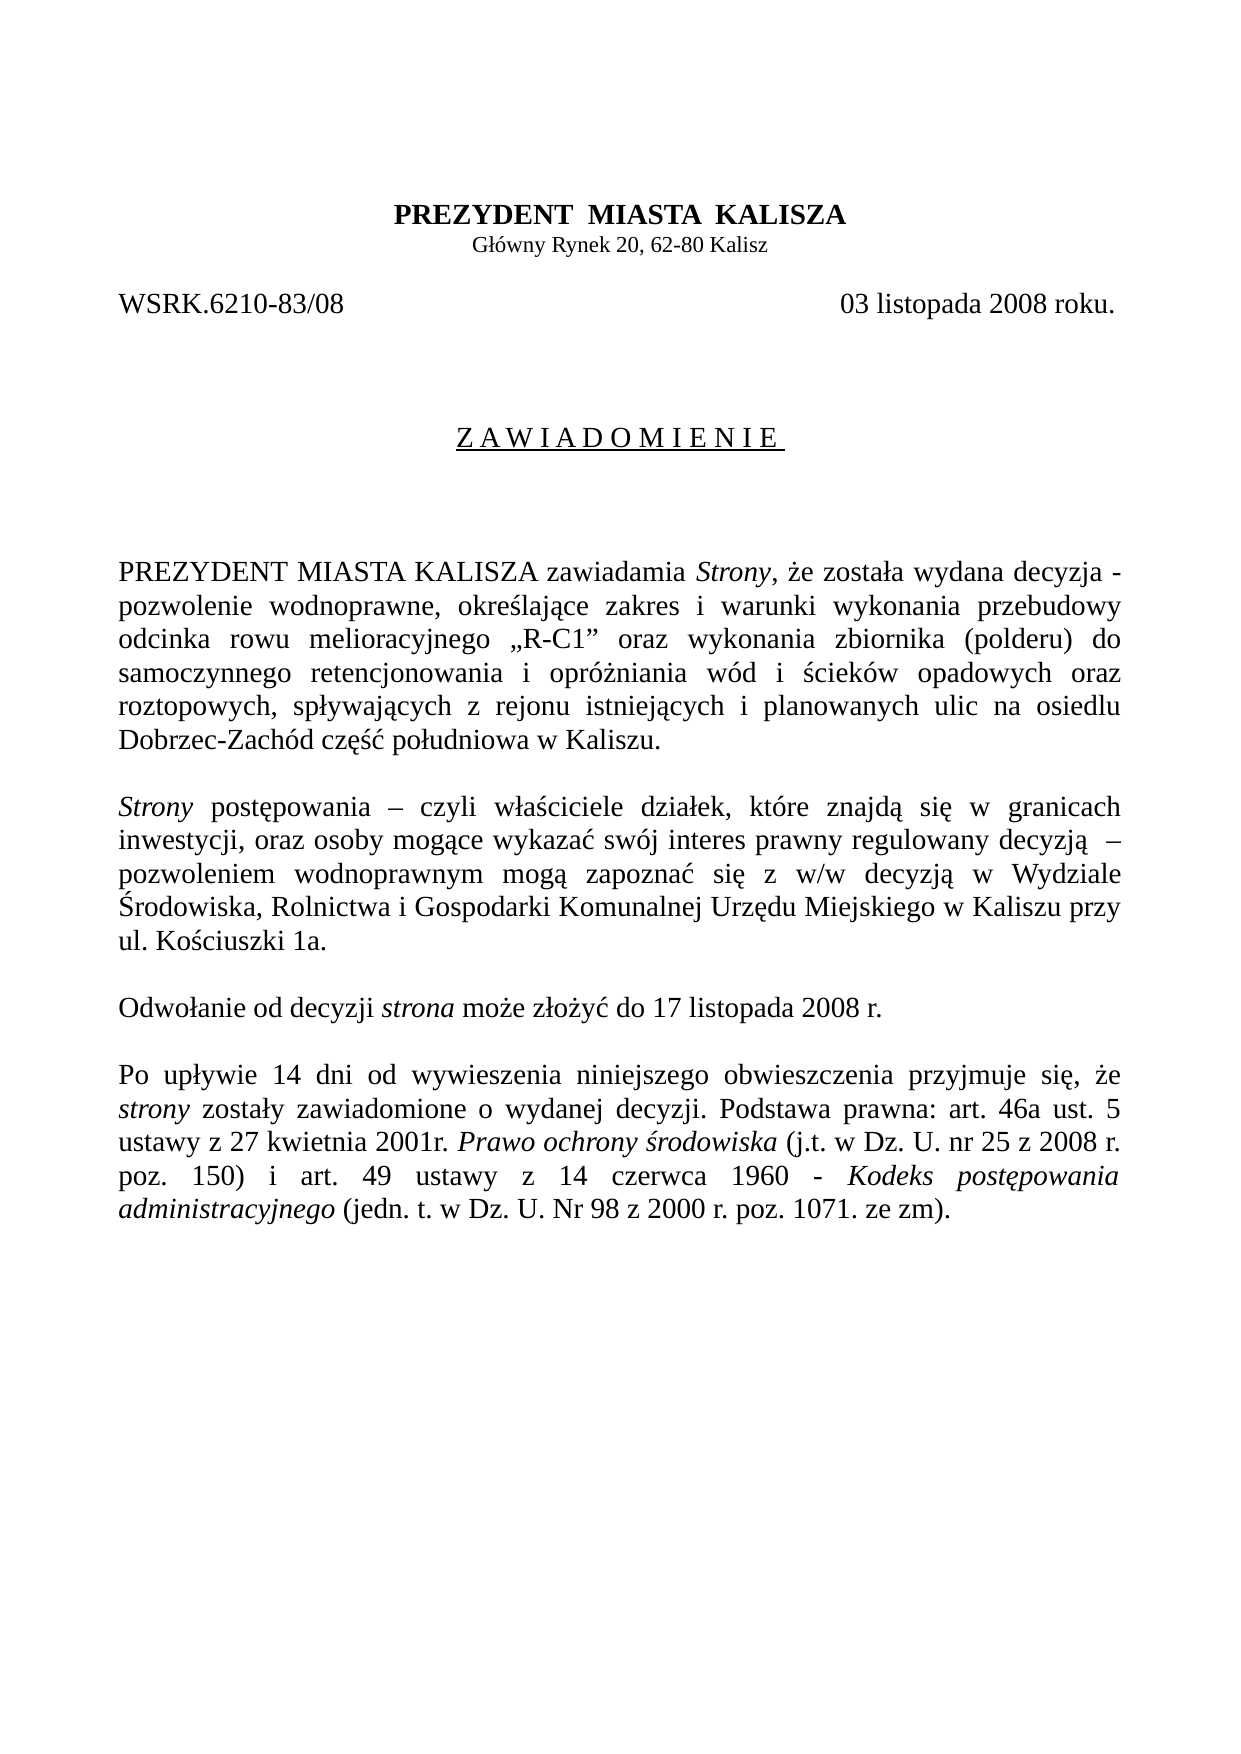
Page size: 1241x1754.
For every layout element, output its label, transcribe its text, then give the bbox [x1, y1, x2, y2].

text Po upływie 14 dni od wywieszenia niniejszego obwieszczenia przyjmuje się, że strony zostały zawiadomione o wydanej decyzji. Podstawa prawna: art. 46a ust. 5 ustawy z 27 kwietnia 2001r. Prawo ochrony środowiska (j.t. w Dz. U. nr 25 z 2008 r. poz. 150) i art. 49 ustawy z 14 czerwca 1960 - Kodeks postępowania administracyjnego (jedn. t. w Dz. U. Nr 98 z 2000 r. poz. 1071. ze zm). [118, 1057, 1122, 1225]
text WSRK.6210-83/08 03 listopada 2008 roku. [118, 286, 1122, 319]
text Z A W I A D O M I E N I E [118, 420, 1122, 453]
text Główny Rynek 20, 62-80 Kalisz [118, 231, 1122, 257]
text PREZYDENT MIASTA KALISZA zawiadamia Strony, że została wydana decyzja - pozwolenie wodnoprawne, określające zakres i warunki wykonania przebudowy odcinka rowu melioracyjnego „R-C1” oraz wykonania zbiornika (polderu) do samoczynnego retencjonowania i opróżniania wód i ścieków opadowych oraz roztopowych, spływających z rejonu istniejących i planowanych ulic na osiedlu Dobrzec-Zachód część południowa w Kaliszu. [118, 554, 1122, 755]
text PREZYDENT MIASTA KALISZA [118, 197, 1122, 231]
text Strony postępowania – czyli właściciele działek, które znajdą się w granicach inwestycji, oraz osoby mogące wykazać swój interes prawny regulowany decyzją – pozwoleniem wodnoprawnym mogą zapoznać się z w/w decyzją w Wydziale Środowiska, Rolnictwa i Gospodarki Komunalnej Urzędu Miejskiego w Kaliszu przy ul. Kościuszki 1a. [118, 789, 1122, 957]
text Odwołanie od decyzji strona może złożyć do 17 listopada 2008 r. [118, 990, 1122, 1024]
